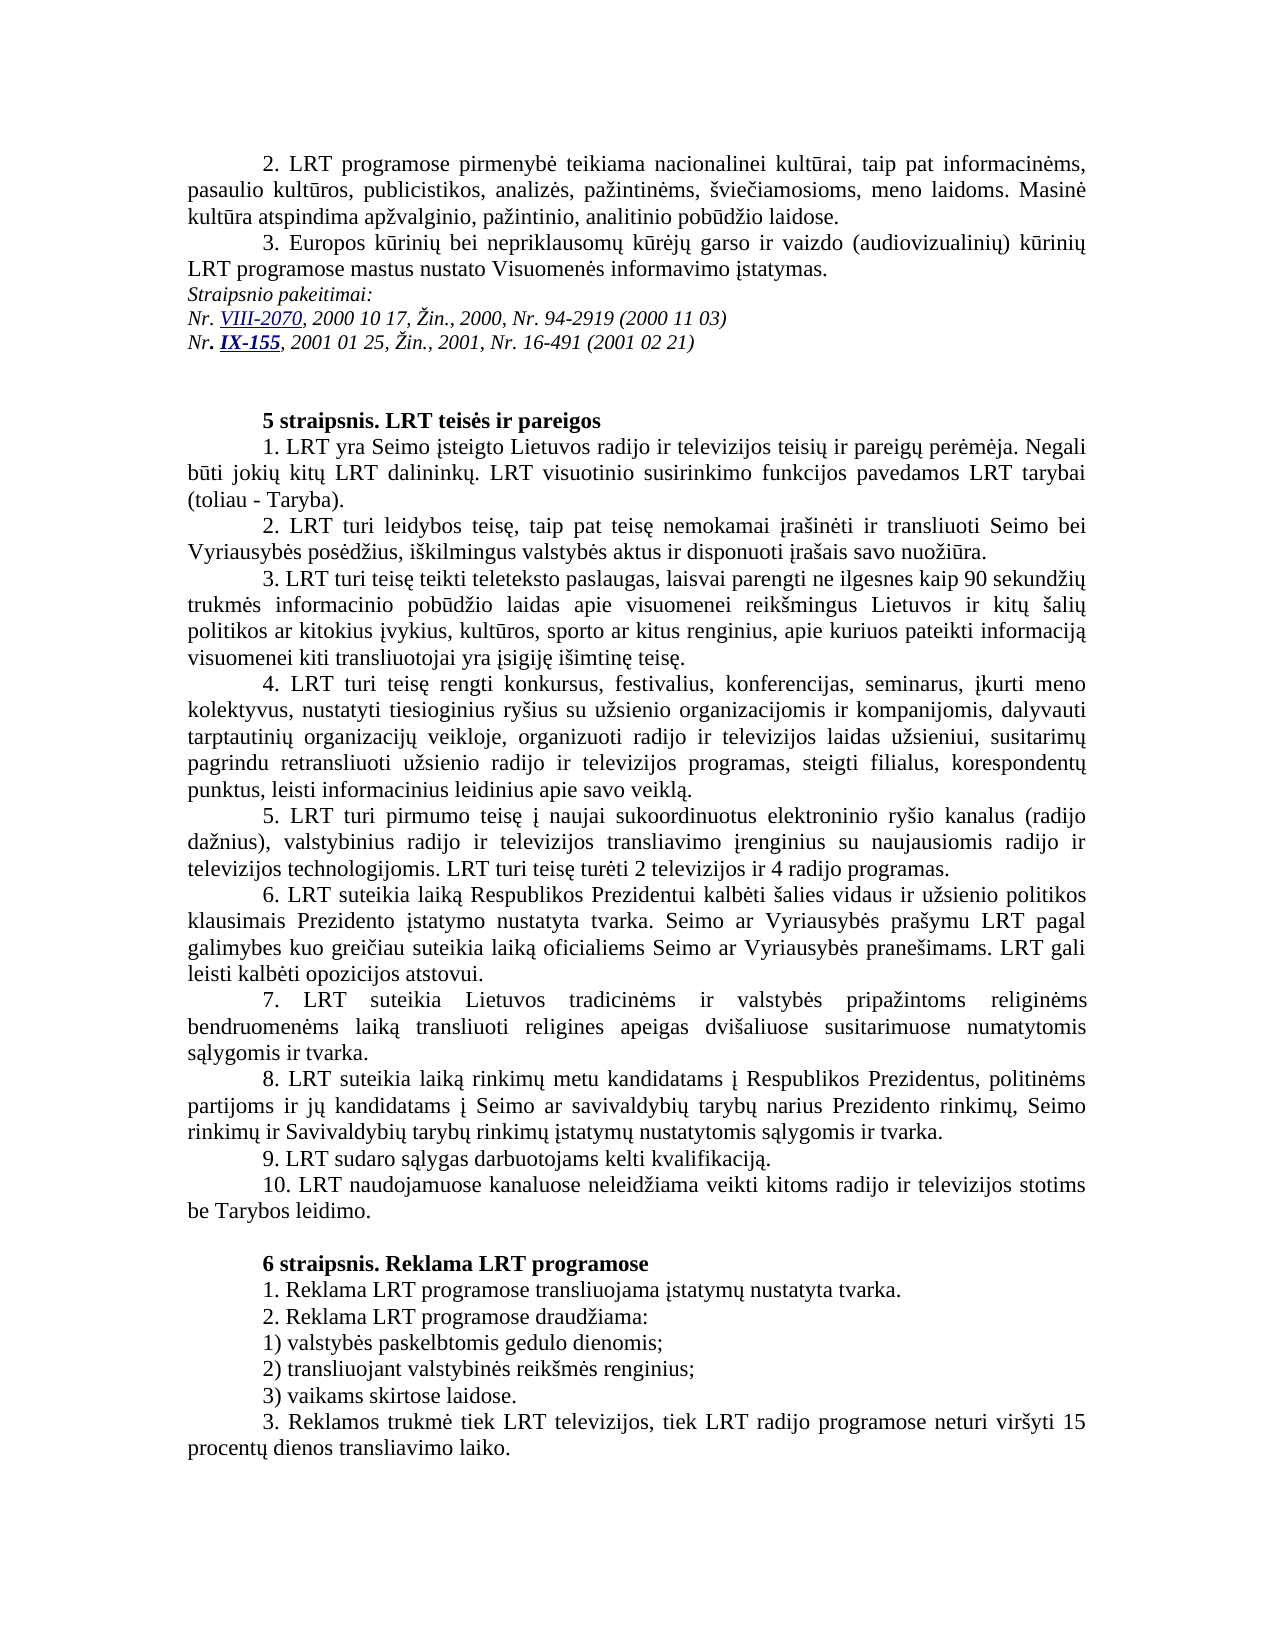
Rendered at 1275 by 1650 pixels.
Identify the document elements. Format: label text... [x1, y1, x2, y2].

text 2. LRT turi leidybos teisę, taip pat teisę nemokamai įrašinėti ir transliuoti Seimo bei Vyriausybės posėdžius, iškilmingus valstybės aktus ir disponuoti įrašais savo nuožiūra. [187, 512, 1087, 565]
text 3. LRT turi teisę teikti teleteksto paslaugas, laisvai parengti ne ilgesnes kaip 90 sekundžių trukmės informacinio pobūdžio laidas apie visuomenei reikšmingus Lietuvos ir kitų šalių politikos ar kitokius įvykius, kultūros, sporto ar kitus renginius, apie kuriuos pateikti informaciją visuomenei kiti transliuotojai yra įsigiję išimtinę teisę. [187, 565, 1087, 670]
text 1. Reklama LRT programose transliuojama įstatymų nustatyta tvarka. [187, 1276, 1087, 1303]
text 6 straipsnis. Reklama LRT programose [187, 1250, 1087, 1276]
text Straipsnio pakeitimai: [187, 282, 1087, 306]
text 3. Reklamos trukmė tiek LRT televizijos, tiek LRT radijo programose neturi viršyti 15 procentų dienos transliavimo laiko. [187, 1408, 1087, 1461]
text 10. LRT naudojamuose kanaluose neleidžiama veikti kitoms radijo ir televizijos stotims be Tarybos leidimo. [187, 1171, 1087, 1224]
text 1. LRT yra Seimo įsteigto Lietuvos radijo ir televizijos teisių ir pareigų perėmėja. Negali būti jokių kitų LRT dalininkų. LRT visuotinio susirinkimo funkcijos pavedamos LRT tarybai (toliau - Taryba). [187, 433, 1087, 512]
text 2) transliuojant valstybinės reikšmės renginius; [187, 1355, 1087, 1382]
text 3) vaikams skirtose laidose. [187, 1382, 1087, 1408]
text 2. Reklama LRT programose draudžiama: [187, 1303, 1087, 1329]
text 7. LRT suteikia Lietuvos tradicinėms ir valstybės pripažintoms religinėms bendruomenėms laiką transliuoti religines apeigas dvišaliuose susitarimuose numatytomis sąlygomis ir tvarka. [187, 986, 1087, 1066]
text 6. LRT suteikia laiką Respublikos Prezidentui kalbėti šalies vidaus ir užsienio politikos klausimais Prezidento įstatymo nustatyta tvarka. Seimo ar Vyriausybės prašymu LRT pagal galimybes kuo greičiau suteikia laiką oficialiems Seimo ar Vyriausybės pranešimams. LRT gali leisti kalbėti opozicijos atstovui. [187, 881, 1087, 986]
text Nr. IX-155, 2001 01 25, Žin., 2001, Nr. 16-491 (2001 02 21) [187, 330, 1087, 354]
text 1) valstybės paskelbtomis gedulo dienomis; [187, 1329, 1087, 1355]
text 8. LRT suteikia laiką rinkimų metu kandidatams į Respublikos Prezidentus, politinėms partijoms ir jų kandidatams į Seimo ar savivaldybių tarybų narius Prezidento rinkimų, Seimo rinkimų ir Savivaldybių tarybų rinkimų įstatymų nustatytomis sąlygomis ir tvarka. [187, 1066, 1087, 1144]
text 2. LRT programose pirmenybė teikiama nacionalinei kultūrai, taip pat informacinėms, pasaulio kultūros, publicistikos, analizės, pažintinėms, šviečiamosioms, meno laidoms. Masinė kultūra atspindima apžvalginio, pažintinio, analitinio pobūdžio laidose. [187, 150, 1087, 229]
text 5 straipsnis. LRT teisės ir pareigos [187, 407, 1087, 433]
text Nr. VIII-2070, 2000 10 17, Žin., 2000, Nr. 94-2919 (2000 11 03) [187, 306, 1087, 330]
text 3. Europos kūrinių bei nepriklausomų kūrėjų garso ir vaizdo (audiovizualinių) kūrinių LRT programose mastus nustato Visuomenės informavimo įstatymas. [187, 229, 1087, 282]
text 5. LRT turi pirmumo teisę į naujai sukoordinuotus elektroninio ryšio kanalus (radijo dažnius), valstybinius radijo ir televizijos transliavimo įrenginius su naujausiomis radijo ir televizijos technologijomis. LRT turi teisę turėti 2 televizijos ir 4 radijo programas. [187, 802, 1087, 881]
text 4. LRT turi teisę rengti konkursus, festivalius, konferencijas, seminarus, įkurti meno kolektyvus, nustatyti tiesioginius ryšius su užsienio organizacijomis ir kompanijomis, dalyvauti tarptautinių organizacijų veikloje, organizuoti radijo ir televizijos laidas užsieniui, susitarimų pagrindu retransliuoti užsienio radijo ir televizijos programas, steigti filialus, korespondentų punktus, leisti informacinius leidinius apie savo veiklą. [187, 670, 1087, 802]
text 9. LRT sudaro sąlygas darbuotojams kelti kvalifikaciją. [187, 1144, 1087, 1171]
